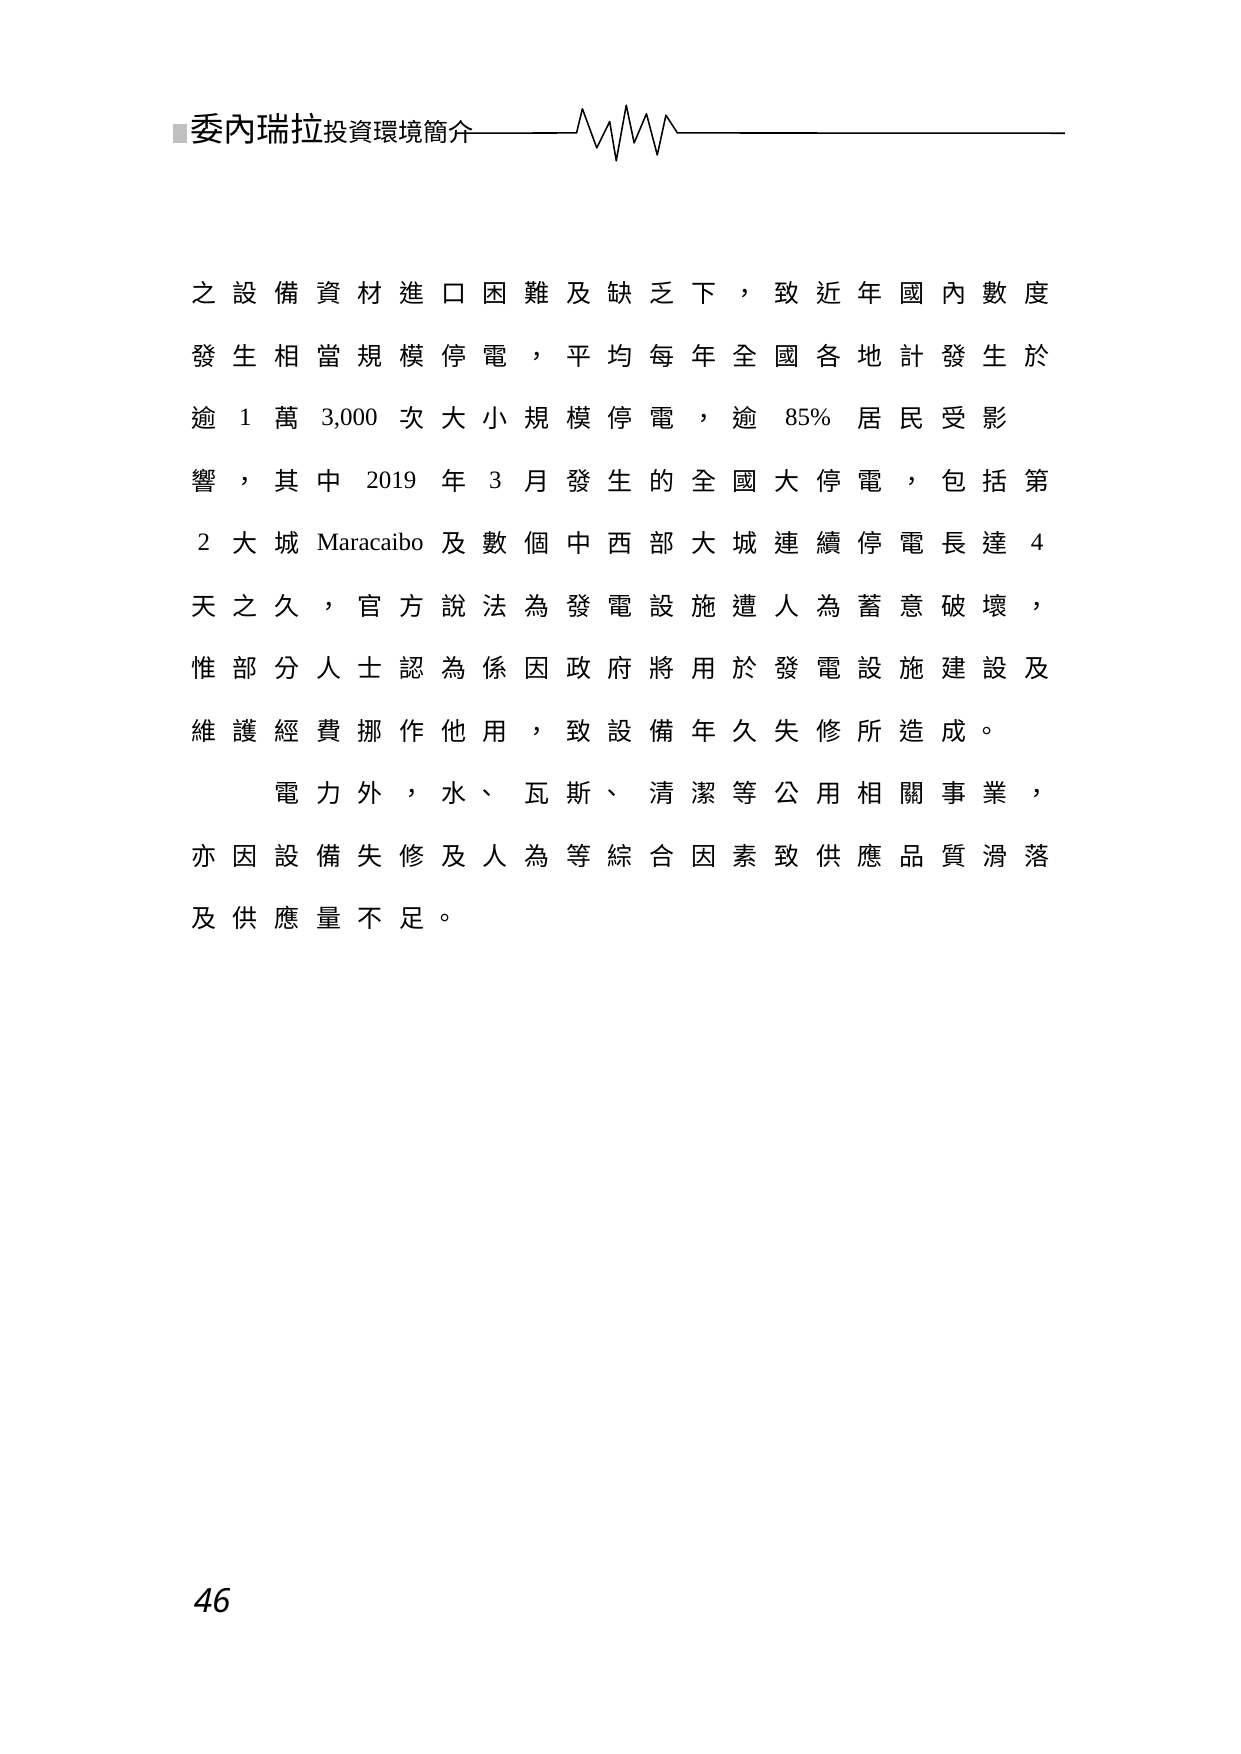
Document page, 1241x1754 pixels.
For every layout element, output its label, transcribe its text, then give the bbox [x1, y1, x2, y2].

text 之設備資材進口困難及缺乏下，致近年國內數度發生相當規模停電，平均每年全國各地計發生於逾1萬3,000次大小規模停電，逾85%居民受影響，其中2019年3月發生的全國大停電，包括第2大城Maracaibo及數個中西部大城連續停電長達4天之久，官方說法為發電設施遭人為蓄意破壞，惟部分人士認為係因政府將用於發電設施建設及維護經費挪作他用，致設備年久失修所造成。 [183, 250, 1058, 750]
text 電力外，水、瓦斯、清潔等公用相關事業，亦因設備失修及人為等綜合因素致供應品質滑落及供應量不足。 [183, 750, 1058, 938]
